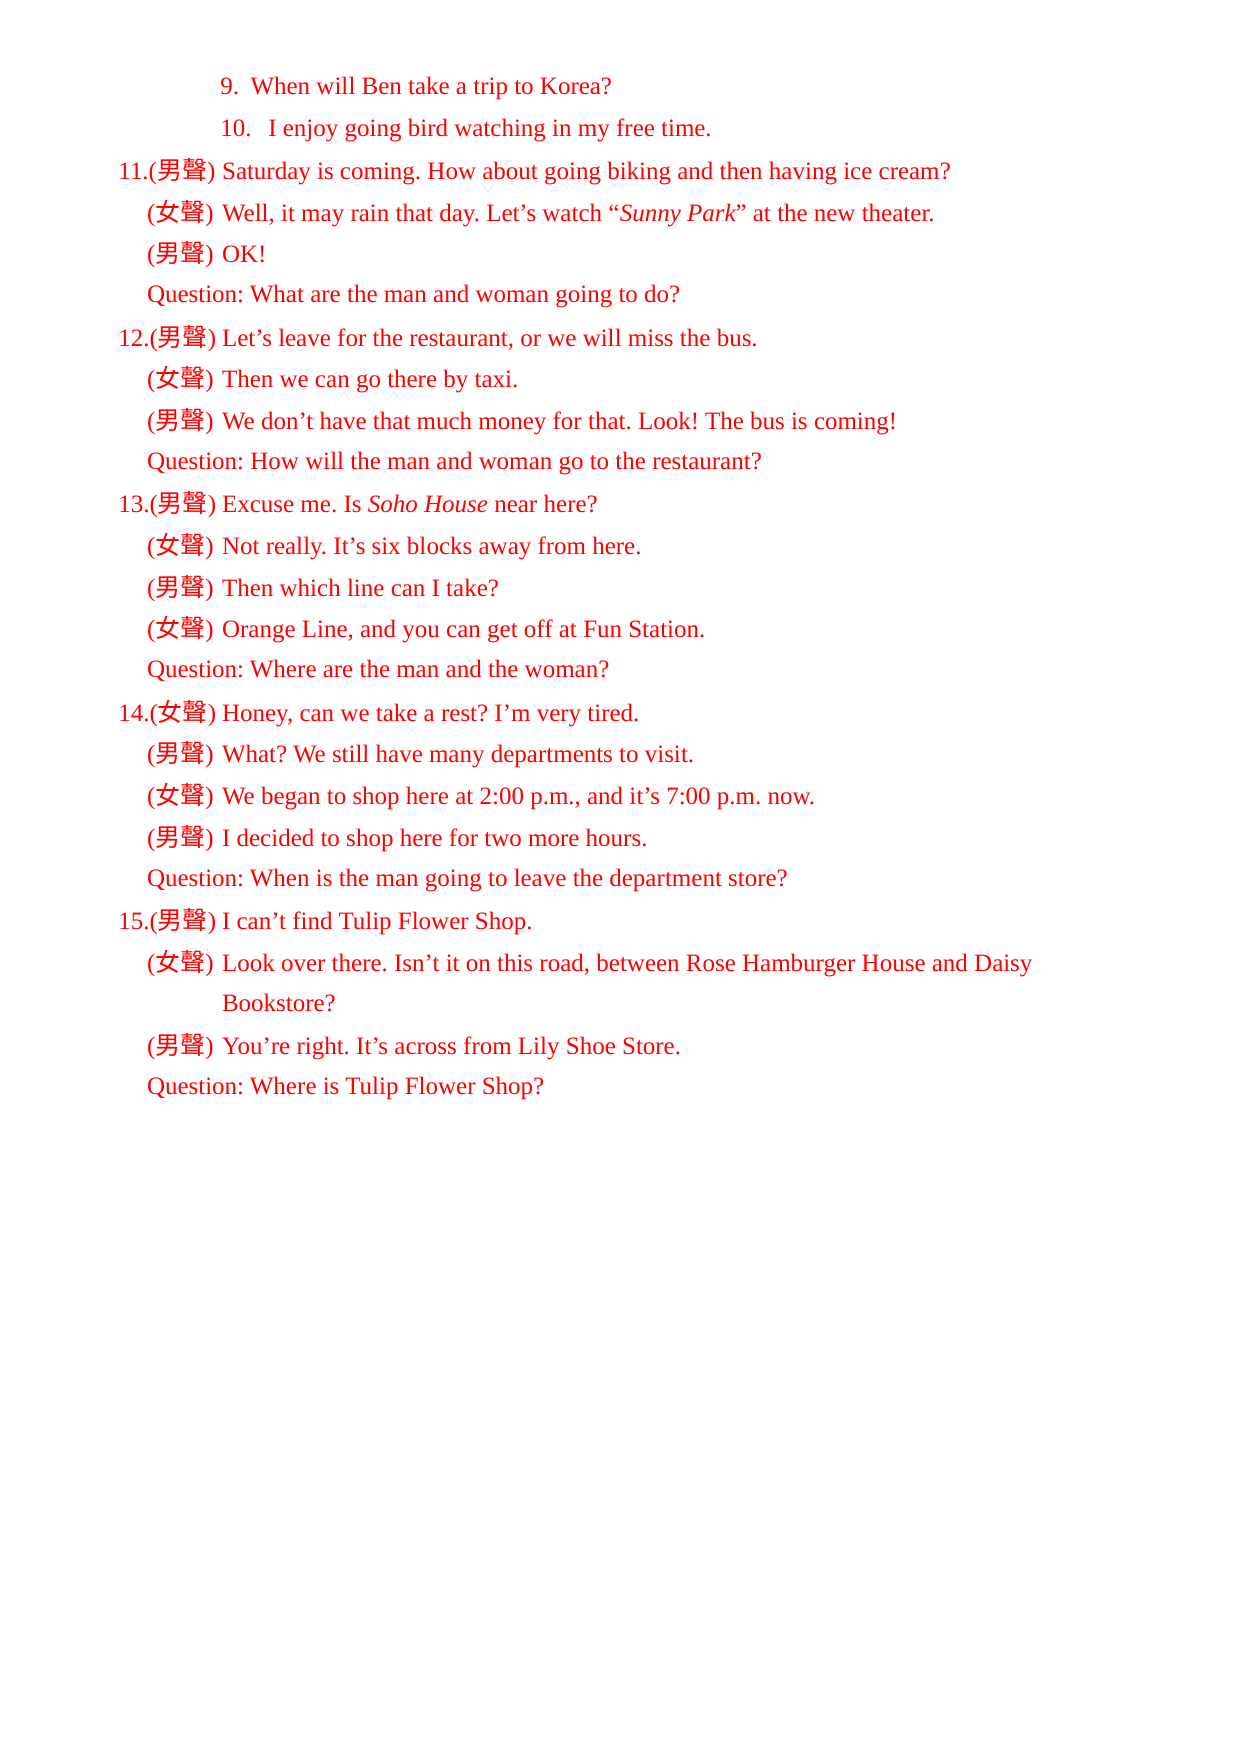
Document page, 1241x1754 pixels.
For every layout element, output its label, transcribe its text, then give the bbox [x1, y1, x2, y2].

text (女聲) We began to shop here at 2:00 p.m., and it’s 7:00 p.m. now. [147, 773, 1152, 814]
text 10. I enjoy going bird watching in my free time. [220, 106, 1152, 148]
text (女聲) Not really. It’s six blocks away from here. [147, 523, 1152, 564]
text 15.(男聲) I can’t find Tulip Flower Shop. [118, 898, 1152, 939]
text (女聲) Then we can go there by taxi. [147, 356, 1152, 398]
text 14.(女聲) Honey, can we take a rest? I’m very tired. [118, 689, 1152, 731]
text Question: Where is Tulip Flower Shop? [147, 1064, 1152, 1106]
text (男聲) Then which line can I take? [147, 564, 1152, 606]
text (女聲) Well, it may rain that day. Let’s watch “Sunny Park” at the new theater. [147, 189, 1152, 231]
text 11.(男聲) Saturday is coming. How about going biking and then having ice cream? [118, 148, 1152, 189]
text (女聲) Orange Line, and you can get off at Fun Station. [147, 606, 1152, 648]
text (男聲) We don’t have that much money for that. Look! The bus is coming! [147, 398, 1152, 439]
text Question: What are the man and woman going to do? [147, 273, 1152, 314]
text (男聲) You’re right. It’s across from Lily Shoe Store. [147, 1023, 1152, 1064]
text (男聲) What? We still have many departments to visit. [147, 731, 1152, 773]
text 12.(男聲) Let’s leave for the restaurant, or we will miss the bus. [118, 314, 1152, 356]
text Question: When is the man going to leave the department store? [147, 856, 1152, 898]
text 9. When will Ben take a trip to Korea? [220, 64, 1152, 106]
text Question: How will the man and woman go to the restaurant? [147, 439, 1152, 481]
text (男聲) OK! [147, 231, 1152, 273]
text (男聲) I decided to shop here for two more hours. [147, 814, 1152, 856]
text Question: Where are the man and the woman? [147, 648, 1152, 689]
text (女聲) Look over there. Isn’t it on this road, between Rose Hamburger House and Daisy Bookstore? [147, 939, 1152, 1023]
text 13.(男聲) Excuse me. Is Soho House near here? [118, 481, 1152, 523]
